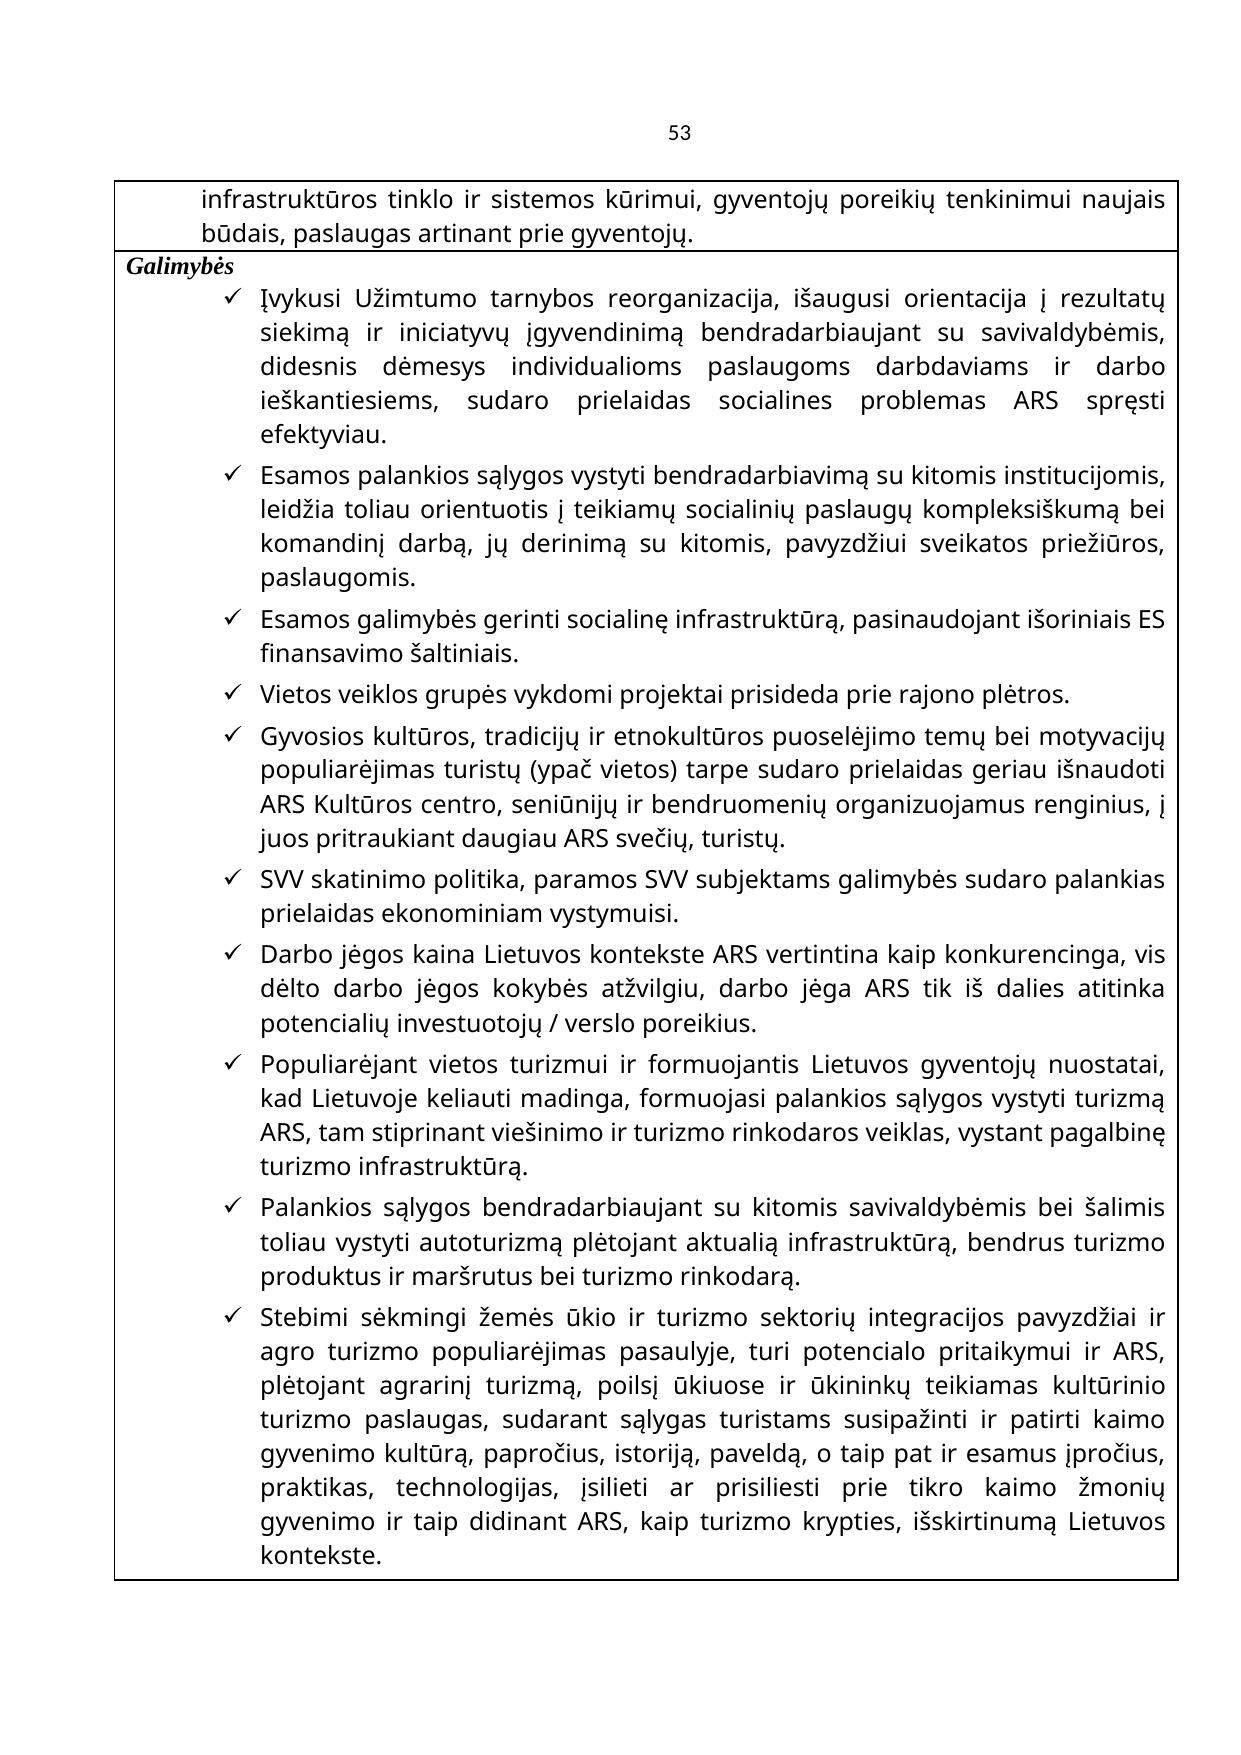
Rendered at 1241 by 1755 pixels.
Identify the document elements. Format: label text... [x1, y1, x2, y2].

table_cell infrastruktūros tinklo ir sistemos kūrimui, gyventojų poreikių tenkinimui naujais būdais, paslaugas artinant prie gyventojų. [115, 182, 1177, 250]
table_cell [1179, 180, 1183, 250]
table_cell [1179, 250, 1183, 1579]
table_cell Galimybės  Įvykusi Užimtumo tarnybos reorganizacija, išaugusi orientacija į rezultatų siekimą ir iniciatyvų įgyvendinimą bendradarbiaujant su savivaldybėmis, didesnis dėmesys individualioms paslaugoms darbdaviams ir darbo ieškantiesiems, sudaro prielaidas socialines problemas ARS spręsti efektyviau.  Esamos palankios sąlygos vystyti bendradarbiavimą su kitomis institucijomis, leidžia toliau orientuotis į teikiamų socialinių paslaugų kompleksiškumą bei komandinį darbą, jų derinimą su kitomis, pavyzdžiui sveikatos priežiūros, paslaugomis.  Esamos galimybės gerinti socialinę infrastruktūrą, pasinaudojant išoriniais ES finansavimo šaltiniais.  Vietos veiklos grupės vykdomi projektai prisideda prie rajono plėtros.  Gyvosios kultūros, tradicijų ir etnokultūros puoselėjimo temų bei motyvacijų populiarėjimas turistų (ypač vietos) tarpe sudaro prielaidas geriau išnaudoti ARS Kultūros centro, seniūnijų ir bendruomenių organizuojamus renginius, į juos pritraukiant daugiau ARS svečių, turistų.  SVV skatinimo politika, paramos SVV subjektams galimybės sudaro palankias prielaidas ekonominiam vystymuisi.  Darbo jėgos kaina Lietuvos kontekste ARS vertintina kaip konkurencinga, vis dėlto darbo jėgos kokybės atžvilgiu, darbo jėga ARS tik iš dalies atitinka potencialių investuotojų / verslo poreikius.  Populiarėjant vietos turizmui ir formuojantis Lietuvos gyventojų nuostatai, kad Lietuvoje keliauti madinga, formuojasi palankios sąlygos vystyti turizmą ARS, tam stiprinant viešinimo ir turizmo rinkodaros veiklas, vystant pagalbinę turizmo infrastruktūrą.  Palankios sąlygos bendradarbiaujant su kitomis savivaldybėmis bei šalimis toliau vystyti autoturizmą plėtojant aktualią infrastruktūrą, bendrus turizmo produktus ir maršrutus bei turizmo rinkodarą.  Stebimi sėkmingi žemės ūkio ir turizmo sektorių integracijos pavyzdžiai ir agro turizmo populiarėjimas pasaulyje, turi potencialo pritaikymui ir ARS, plėtojant agrarinį turizmą, poilsį ūkiuose ir ūkininkų teikiamas kultūrinio turizmo paslaugas, sudarant sąlygas turistams susipažinti ir patirti kaimo gyvenimo kultūrą, papročius, istoriją, paveldą, o taip pat ir esamus įpročius, praktikas, technologijas, įsilieti ar prisiliesti prie tikro kaimo žmonių gyvenimo ir taip didinant ARS, kaip turizmo krypties, išskirtinumą Lietuvos kontekste. [115, 252, 1177, 1579]
